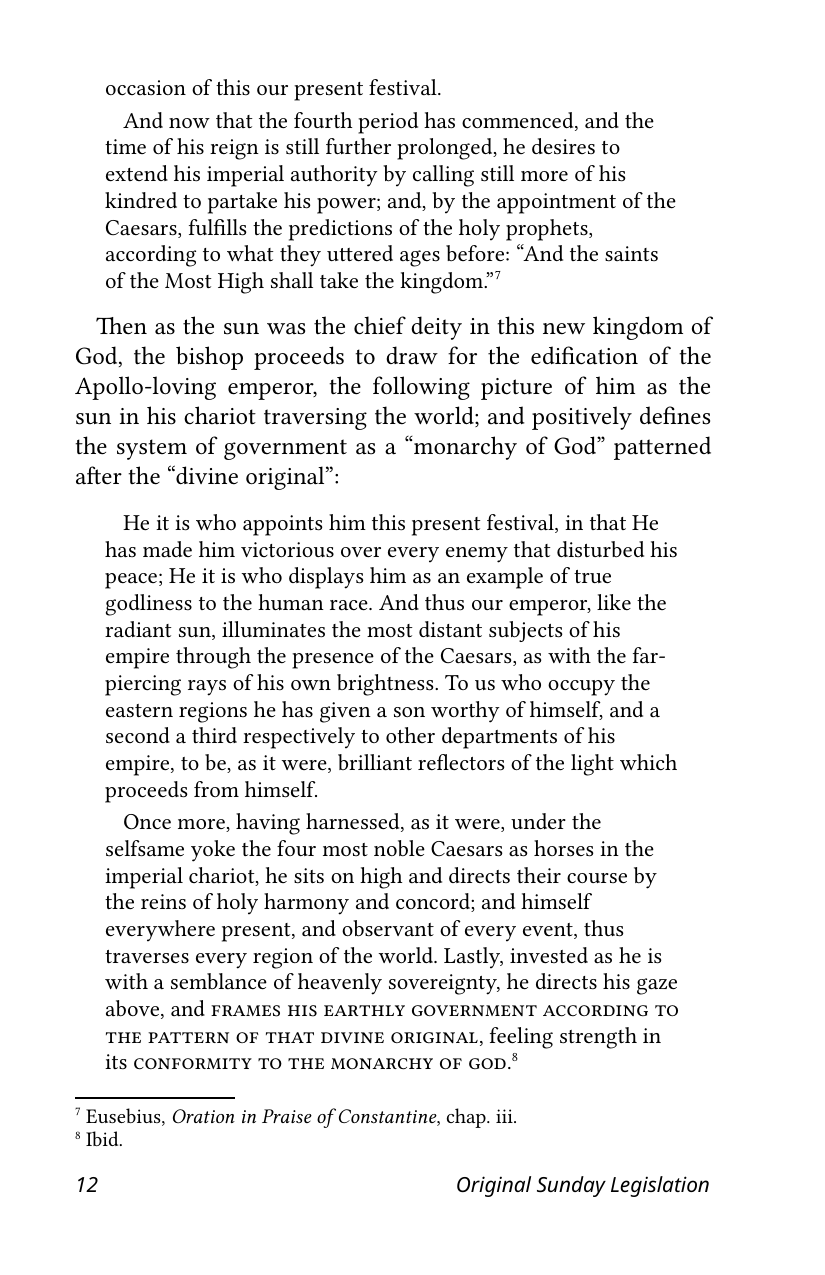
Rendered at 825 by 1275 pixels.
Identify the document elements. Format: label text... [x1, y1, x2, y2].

text Ibid. [75, 1128, 712, 1152]
text Then as the sun was the chief deity in this new kingdom of God, the bishop proceeds to draw for the edification of the Apollo-loving emperor, the following picture of him as the sun in his chariot traversing the world; and positively defines the system of government as a “monarchy of God” patterned after the “divine original”: [75, 312, 712, 490]
text He it is who appoints him this present festival, in that He has made him victorious over every enemy that disturbed his peace; He it is who displays him as an example of true godliness to the human race. And thus our emperor, like the radiant sun, illuminates the most distant subjects of his empire through the presence of the Caesars, as with the far-piercing rays of his own brightness. To us who occupy the eastern regions he has given a son worthy of himself, and a second a third respectively to other departments of his empire, to be, as it were, brilliant reflectors of the light which proceeds from himself. [105, 510, 682, 803]
text occasion of this our present festival. [105, 75, 682, 101]
text Once more, having harnessed, as it were, under the selfsame yoke the four most noble Caesars as horses in the imperial chariot, he sits on high and directs their course by the reins of holy harmony and concord; and himself everywhere present, and observant of every event, thus traverses every region of the world. Lastly, invested as he is with a semblance of heavenly sovereignty, he directs his gaze above, and FRAMES HIS EARTHLY GOVERNMENT ACCORDING TO THE PATTERN OF THAT DIVINE ORIGINAL, feeling strength in its CONFORMITY TO THE MONARCHY OF GOD. [105, 809, 682, 1075]
text Eusebius, Oration in Praise of Constantine, chap. iii. [75, 1104, 712, 1128]
text And now that the fourth period has commenced, and the time of his reign is still further prolonged, he desires to extend his imperial authority by calling still more of his kindred to partake his power; and, by the appointment of the Caesars, fulfills the predictions of the holy prophets, according to what they uttered ages before: “And the saints of the Most High shall take the kingdom.” [105, 108, 682, 294]
